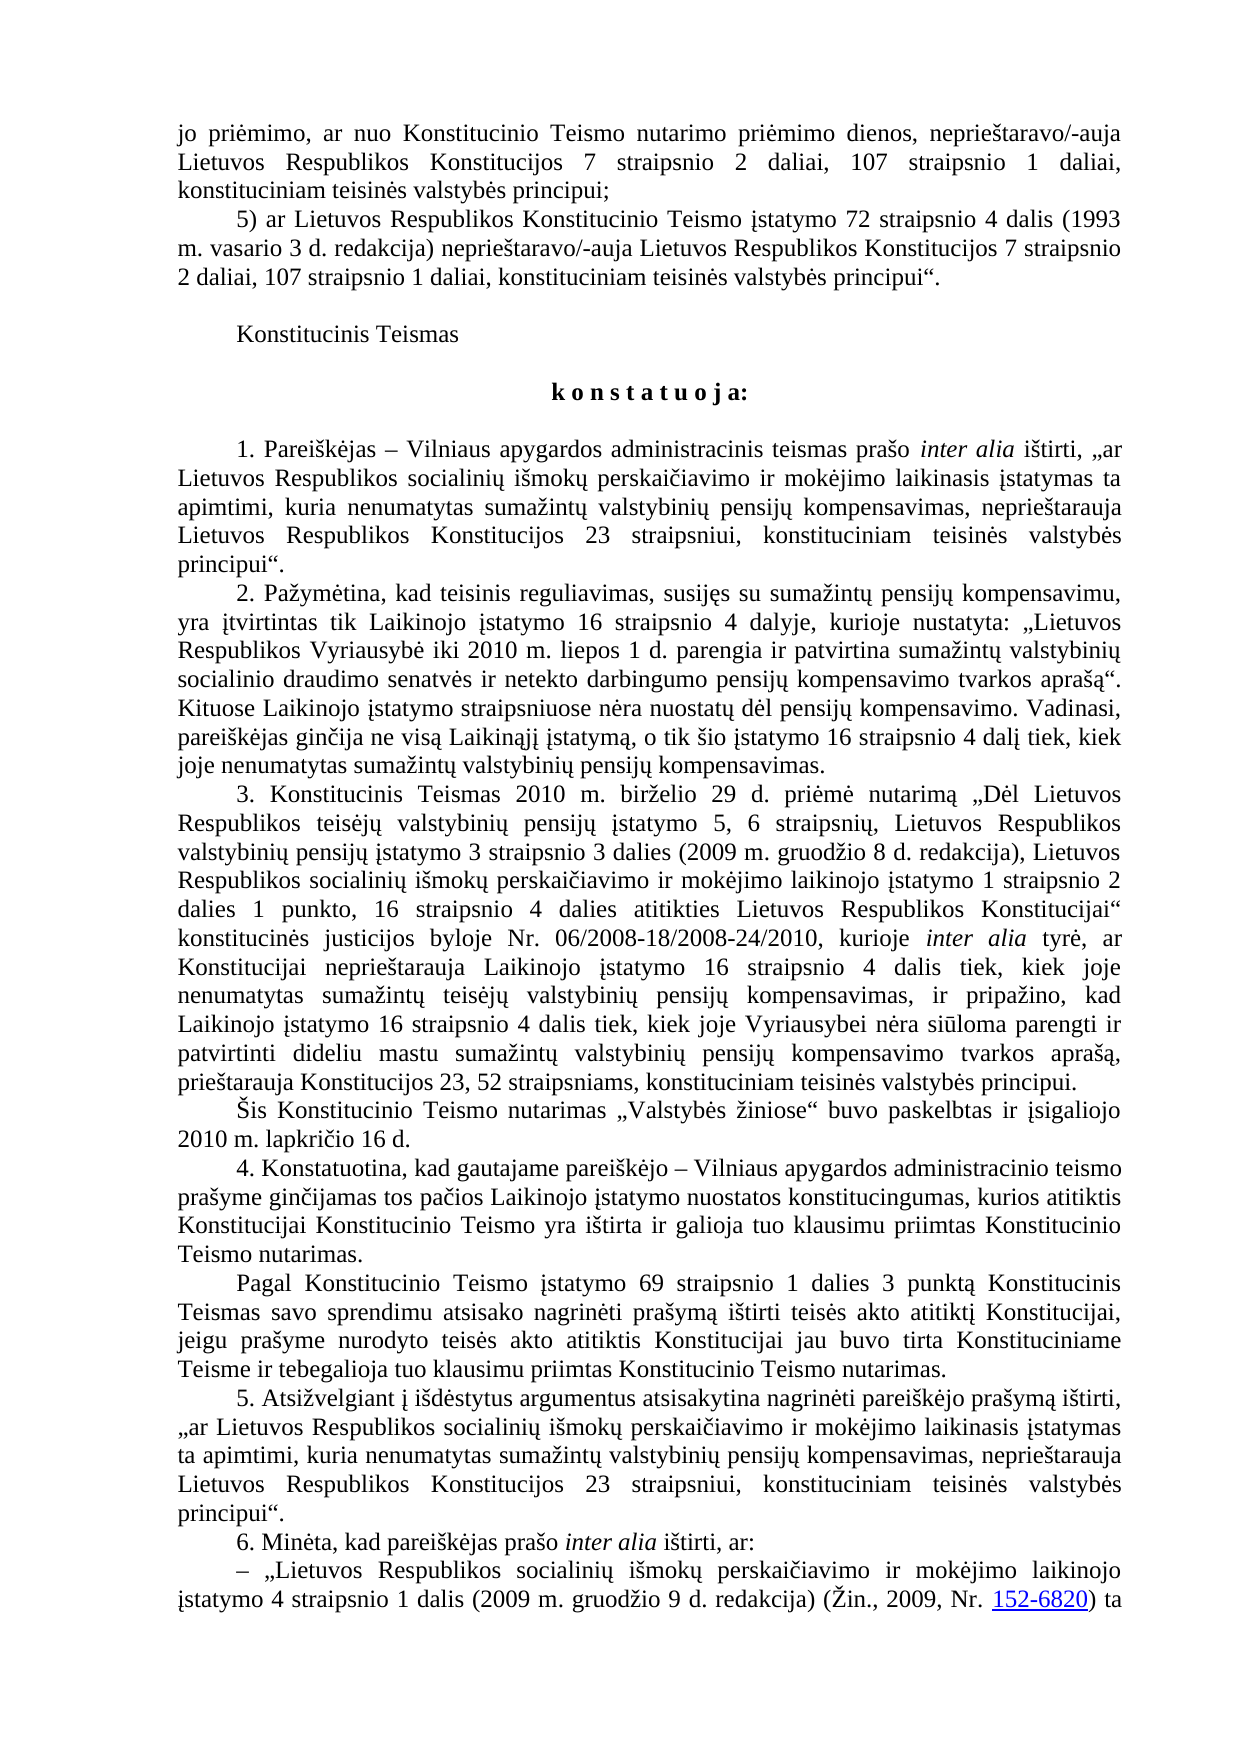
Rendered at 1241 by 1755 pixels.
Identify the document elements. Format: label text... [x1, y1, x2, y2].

text k o n s t a t u o j a: [177, 377, 1122, 406]
text Konstitucinis Teismas [177, 319, 1122, 348]
text 6. Minėta, kad pareiškėjas prašo inter alia ištirti, ar: [177, 1527, 1122, 1556]
text 3. Konstitucinis Teismas 2010 m. birželio 29 d. priėmė nutarimą „Dėl Lietuvos Respublikos teisėjų valstybinių pensijų įstatymo 5, 6 straipsnių, Lietuvos Respublikos valstybinių pensijų įstatymo 3 straipsnio 3 dalies (2009 m. gruodžio 8 d. redakcija), Lietuvos Respublikos socialinių išmokų perskaičiavimo ir mokėjimo laikinojo įstatymo 1 straipsnio 2 dalies 1 punkto, 16 straipsnio 4 dalies atitikties Lietuvos Respublikos Konstitucijai“ konstitucinės justicijos byloje Nr. 06/2008-18/2008-24/2010, kurioje inter alia tyrė, ar Konstitucijai neprieštarauja Laikinojo įstatymo 16 straipsnio 4 dalis tiek, kiek joje nenumatytas sumažintų teisėjų valstybinių pensijų kompensavimas, ir pripažino, kad Laikinojo įstatymo 16 straipsnio 4 dalis tiek, kiek joje Vyriausybei nėra siūloma parengti ir patvirtinti dideliu mastu sumažintų valstybinių pensijų kompensavimo tvarkos aprašą, prieštarauja Konstitucijos 23, 52 straipsniams, konstituciniam teisinės valstybės principui. [177, 779, 1122, 1096]
text – „Lietuvos Respublikos socialinių išmokų perskaičiavimo ir mokėjimo laikinojo įstatymo 4 straipsnio 1 dalis (2009 m. gruodžio 9 d. redakcija) (Žin., 2009, Nr. 152-6820) ta [177, 1556, 1122, 1613]
text Pagal Konstitucinio Teismo įstatymo 69 straipsnio 1 dalies 3 punktą Konstitucinis Teismas savo sprendimu atsisako nagrinėti prašymą ištirti teisės akto atitiktį Konstitucijai, jeigu prašyme nurodyto teisės akto atitiktis Konstitucijai jau buvo tirta Konstituciniame Teisme ir tebegalioja tuo klausimu priimtas Konstitucinio Teismo nutarimas. [177, 1268, 1122, 1383]
text 5) ar Lietuvos Respublikos Konstitucinio Teismo įstatymo 72 straipsnio 4 dalis (1993 m. vasario 3 d. redakcija) neprieštaravo/-auja Lietuvos Respublikos Konstitucijos 7 straipsnio 2 daliai, 107 straipsnio 1 daliai, konstituciniam teisinės valstybės principui“. [177, 204, 1122, 291]
text 1. Pareiškėjas – Vilniaus apygardos administracinis teismas prašo inter alia ištirti, „ar Lietuvos Respublikos socialinių išmokų perskaičiavimo ir mokėjimo laikinasis įstatymas ta apimtimi, kuria nenumatytas sumažintų valstybinių pensijų kompensavimas, neprieštarauja Lietuvos Respublikos Konstitucijos 23 straipsniui, konstituciniam teisinės valstybės principui“. [177, 434, 1122, 578]
text Šis Konstitucinio Teismo nutarimas „Valstybės žiniose“ buvo paskelbtas ir įsigaliojo 2010 m. lapkričio 16 d. [177, 1096, 1122, 1153]
text 4. Konstatuotina, kad gautajame pareiškėjo – Vilniaus apygardos administracinio teismo prašyme ginčijamas tos pačios Laikinojo įstatymo nuostatos konstitucingumas, kurios atitiktis Konstitucijai Konstitucinio Teismo yra ištirta ir galioja tuo klausimu priimtas Konstitucinio Teismo nutarimas. [177, 1153, 1122, 1268]
text jo priėmimo, ar nuo Konstitucinio Teismo nutarimo priėmimo dienos, neprieštaravo/-auja Lietuvos Respublikos Konstitucijos 7 straipsnio 2 daliai, 107 straipsnio 1 daliai, konstituciniam teisinės valstybės principui; [177, 118, 1122, 204]
text 2. Pažymėtina, kad teisinis reguliavimas, susijęs su sumažintų pensijų kompensavimu, yra įtvirtintas tik Laikinojo įstatymo 16 straipsnio 4 dalyje, kurioje nustatyta: „Lietuvos Respublikos Vyriausybė iki 2010 m. liepos 1 d. parengia ir patvirtina sumažintų valstybinių socialinio draudimo senatvės ir netekto darbingumo pensijų kompensavimo tvarkos aprašą“. Kituose Laikinojo įstatymo straipsniuose nėra nuostatų dėl pensijų kompensavimo. Vadinasi, pareiškėjas ginčija ne visą Laikinąjį įstatymą, o tik šio įstatymo 16 straipsnio 4 dalį tiek, kiek joje nenumatytas sumažintų valstybinių pensijų kompensavimas. [177, 578, 1122, 779]
text 5. Atsižvelgiant į išdėstytus argumentus atsisakytina nagrinėti pareiškėjo prašymą ištirti, „ar Lietuvos Respublikos socialinių išmokų perskaičiavimo ir mokėjimo laikinasis įstatymas ta apimtimi, kuria nenumatytas sumažintų valstybinių pensijų kompensavimas, neprieštarauja Lietuvos Respublikos Konstitucijos 23 straipsniui, konstituciniam teisinės valstybės principui“. [177, 1383, 1122, 1527]
